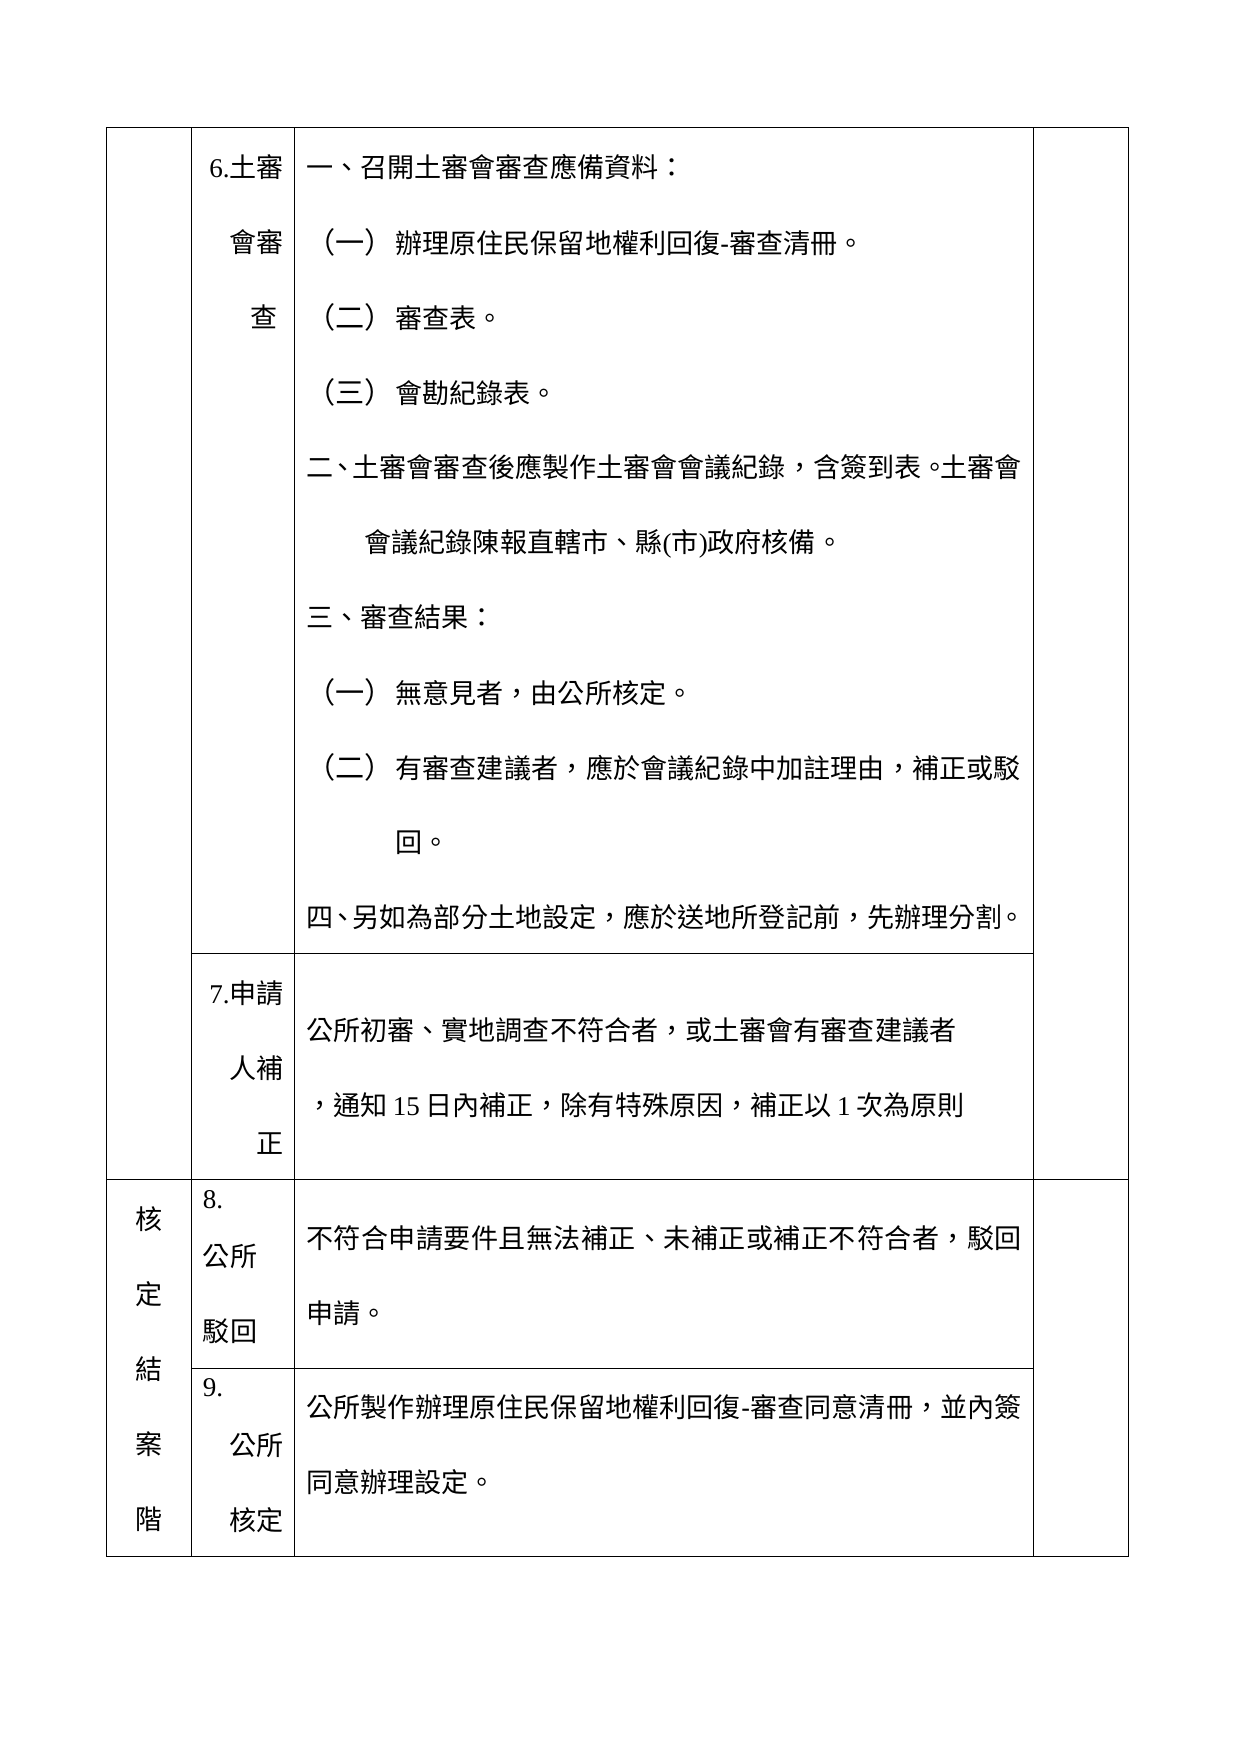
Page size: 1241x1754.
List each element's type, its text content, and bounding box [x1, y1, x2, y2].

table_cell 6.土審會審查 [192, 128, 294, 953]
table_cell 7.申請人補正 [192, 954, 294, 1179]
table_cell 核 定 結 案 階 [107, 1180, 191, 1556]
table_cell 不符合申請要件且無法補正、未補正或補正不符合者，駁回申請。 [295, 1180, 1033, 1368]
table_cell [107, 128, 191, 1179]
table_cell 公所製作辦理原住民保留地權利回復-審查同意清冊，並內簽同意辦理設定。 [295, 1369, 1033, 1556]
table_cell [1034, 1180, 1128, 1556]
table_cell [1034, 128, 1128, 1179]
table_cell 9. 公所核定 [192, 1369, 294, 1556]
table_cell 一、召開土審會審查應備資料： 辦理原住民保留地權利回復-審查清冊。 審查表。 會勘紀錄表。 二、土審會審查後應製作土審會會議紀錄，含簽到表。土審會會議紀錄陳報直轄市、縣(市)政府核備。 三、審查結果： 無意見者，由公所核定。 有審查建議者，應於會議紀錄中加註理由，補正或駁回。 四、另如為部分土地設定，應於送地所登記前，先辦理分割。 [295, 128, 1033, 953]
table_cell 8. 公所駁回 [192, 1180, 294, 1368]
table_cell 公所初審、實地調查不符合者，或土審會有審查建議者 ，通知15日內補正，除有特殊原因，補正以1次為原則 [295, 954, 1033, 1179]
